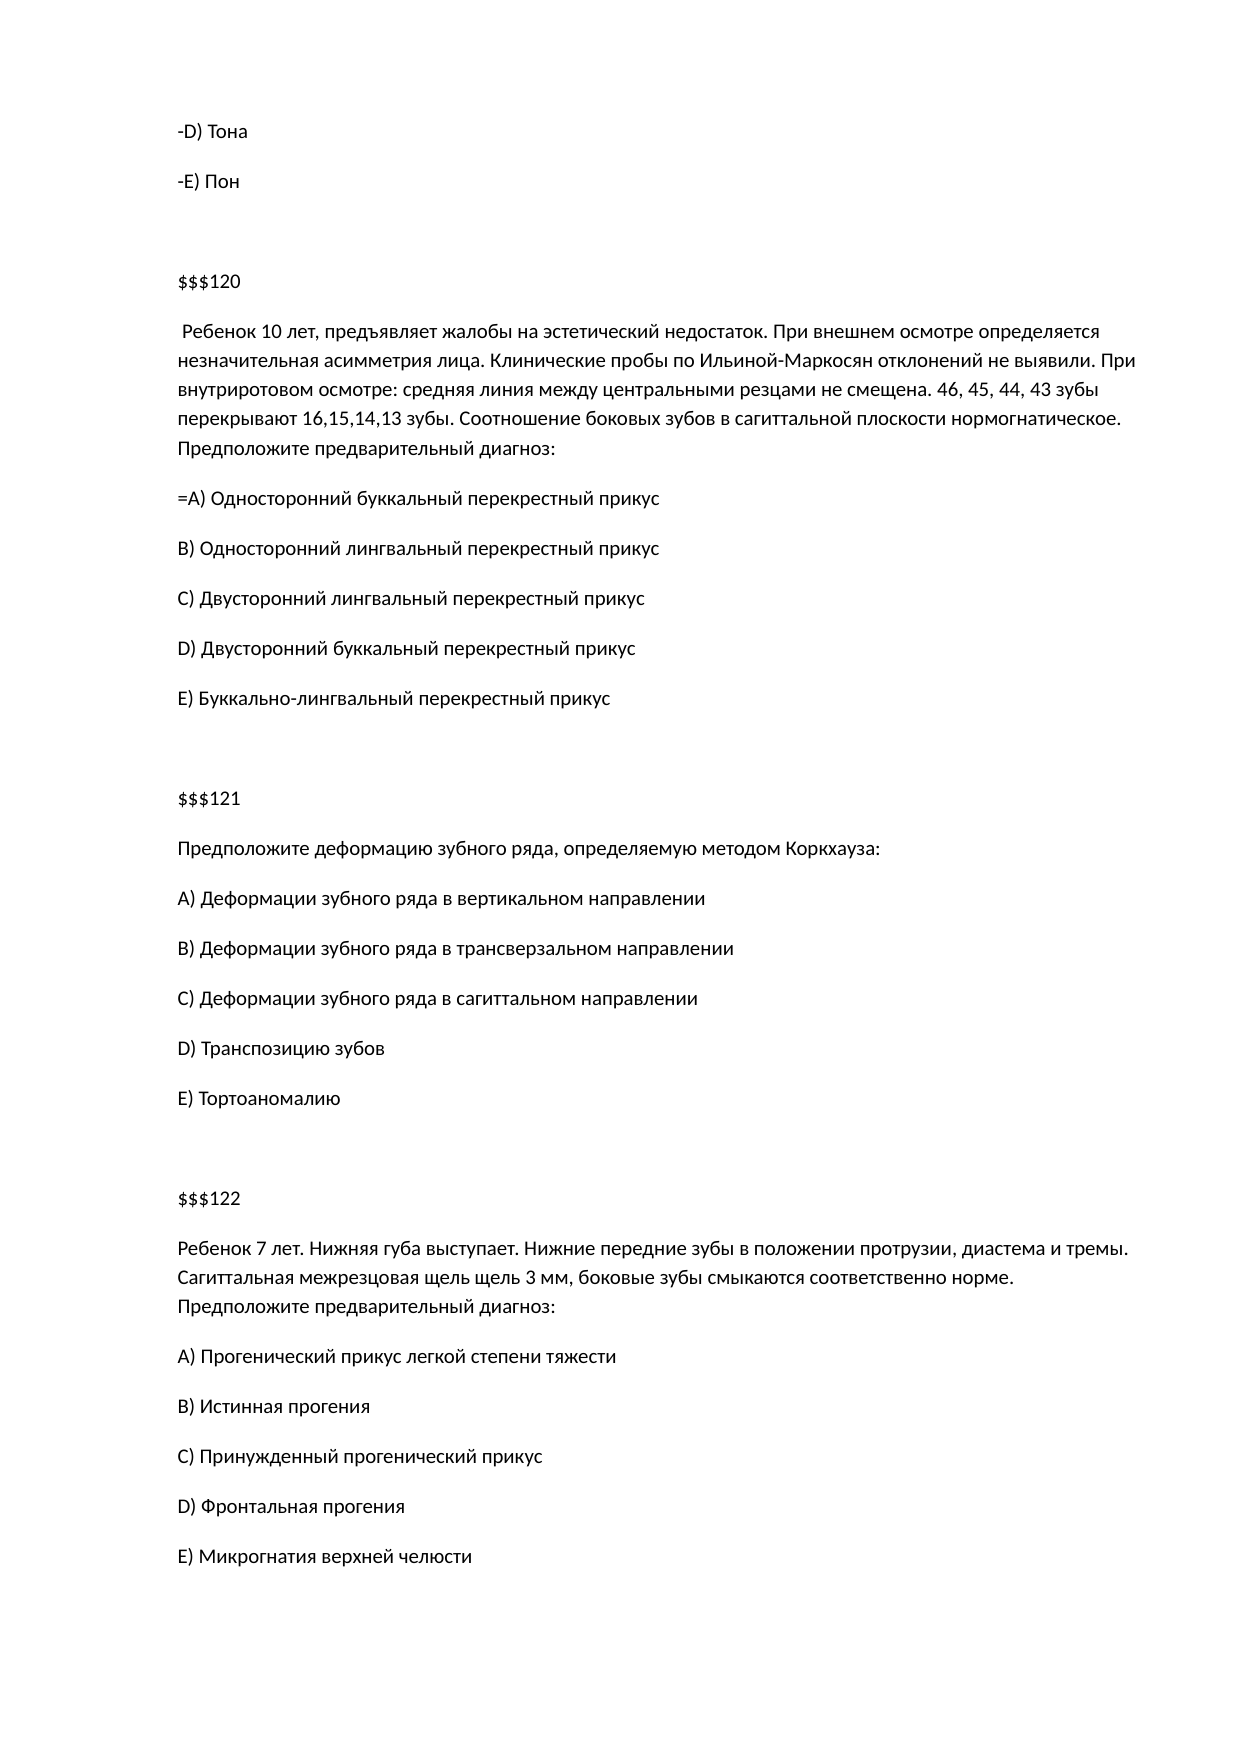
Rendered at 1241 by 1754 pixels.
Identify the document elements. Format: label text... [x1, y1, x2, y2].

text -E) Пон [177, 168, 1152, 193]
text $$$121 [177, 785, 1152, 810]
text C) Деформации зубного ряда в сагиттальном направлении [177, 985, 1152, 1010]
text E) Буккально-лингвальный перекрестный прикус [177, 685, 1152, 710]
text C) Двусторонний лингвальный перекрестный прикус [177, 585, 1152, 610]
text -D) Тона [177, 118, 1152, 143]
text D) Фронтальная прогения [177, 1493, 1152, 1518]
text D) Транспозицию зубов [177, 1035, 1152, 1060]
text =A) Односторонний буккальный перекрестный прикус [177, 485, 1152, 510]
text Ребенок 7 лет. Нижняя губа выступает. Нижние передние зубы в положении протрузии, диастема и тремы. Сагиттальная межрезцовая щель щель 3 мм, боковые зубы смыкаются соответственно норме. Предположите предварительный диагноз: [177, 1235, 1152, 1318]
text A) Прогенический прикус легкой степени тяжести [177, 1343, 1152, 1368]
text B) Деформации зубного ряда в трансверзальном направлении [177, 935, 1152, 960]
text B) Истинная прогения [177, 1393, 1152, 1418]
text E) Тортоаномалию [177, 1085, 1152, 1110]
text A) Деформации зубного ряда в вертикальном направлении [177, 885, 1152, 910]
text D) Двусторонний буккальный перекрестный прикус [177, 635, 1152, 660]
text Ребенок 10 лет, предъявляет жалобы на эстетический недостаток. При внешнем осмотре определяется незначительная асимметрия лица. Клинические пробы по Ильиной-Маркосян отклонений не выявили. При внутриротовом осмотре: средняя линия между центральными резцами не смещена. 46, 45, 44, 43 зубы перекрывают 16,15,14,13 зубы. Соотношение боковых зубов в сагиттальной плоскости нормогнатическое. Предположите предварительный диагноз: [177, 318, 1152, 460]
text $$$122 [177, 1185, 1152, 1210]
text E) Микрогнатия верхней челюсти [177, 1543, 1152, 1568]
text Предположите деформацию зубного ряда, определяемую методом Коркхауза: [177, 835, 1152, 860]
text C) Принужденный прогенический прикус [177, 1443, 1152, 1468]
text B) Односторонний лингвальный перекрестный прикус [177, 535, 1152, 560]
text $$$120 [177, 268, 1152, 293]
